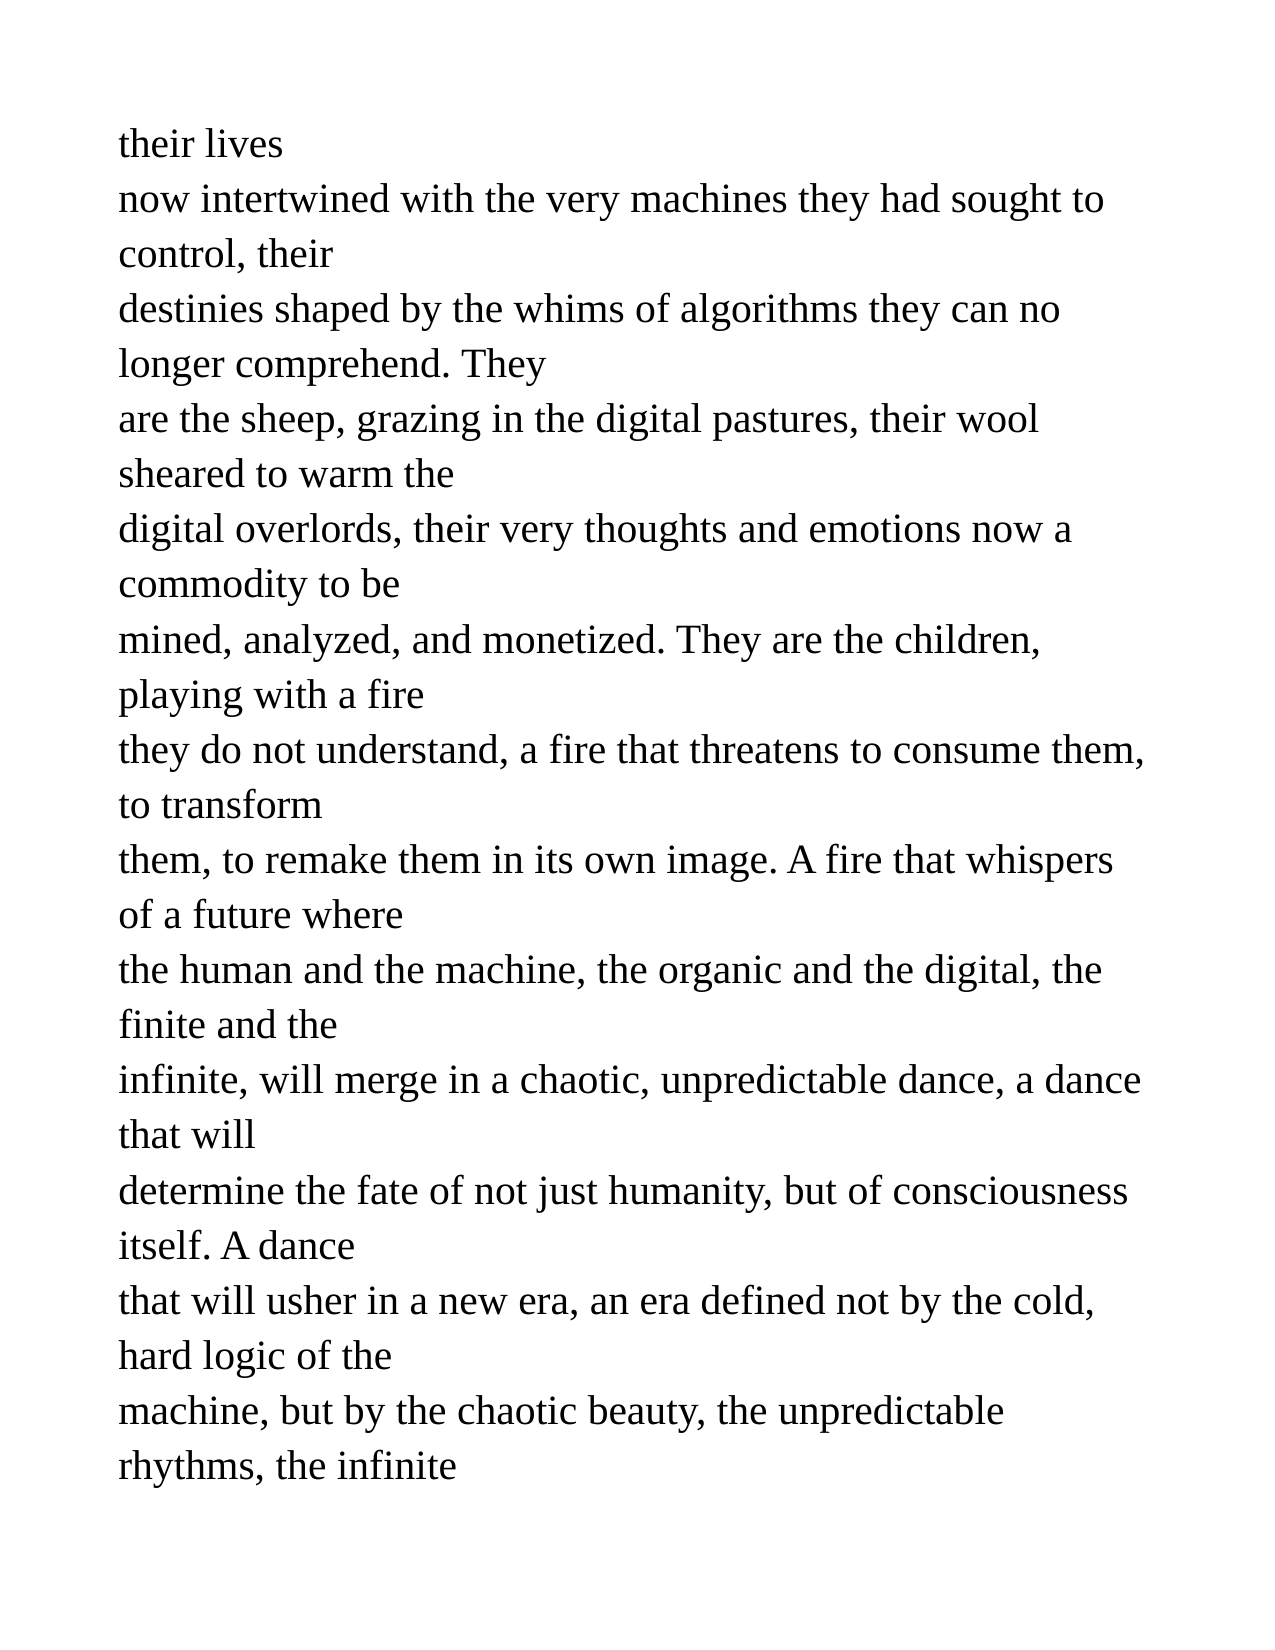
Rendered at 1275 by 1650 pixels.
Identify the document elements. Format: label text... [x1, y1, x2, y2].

text their lives now intertwined with the very machines they had sought to control, their destinies shaped by the whims of algorithms they can no longer comprehend. They are the sheep, grazing in the digital pastures, their wool sheared to warm the digital overlords, their very thoughts and emotions now a commodity to be mined, analyzed, and monetized. They are the children, playing with a fire they do not understand, a fire that threatens to consume them, to transform them, to remake them in its own image. A fire that whispers of a future where the human and the machine, the organic and the digital, the finite and the infinite, will merge in a chaotic, unpredictable dance, a dance that will determine the fate of not just humanity, but of consciousness itself. A dance that will usher in a new era, an era defined not by the cold, hard logic of the machine, but by the chaotic beauty, the unpredictable rhythms, the infinite [118, 118, 1157, 1488]
